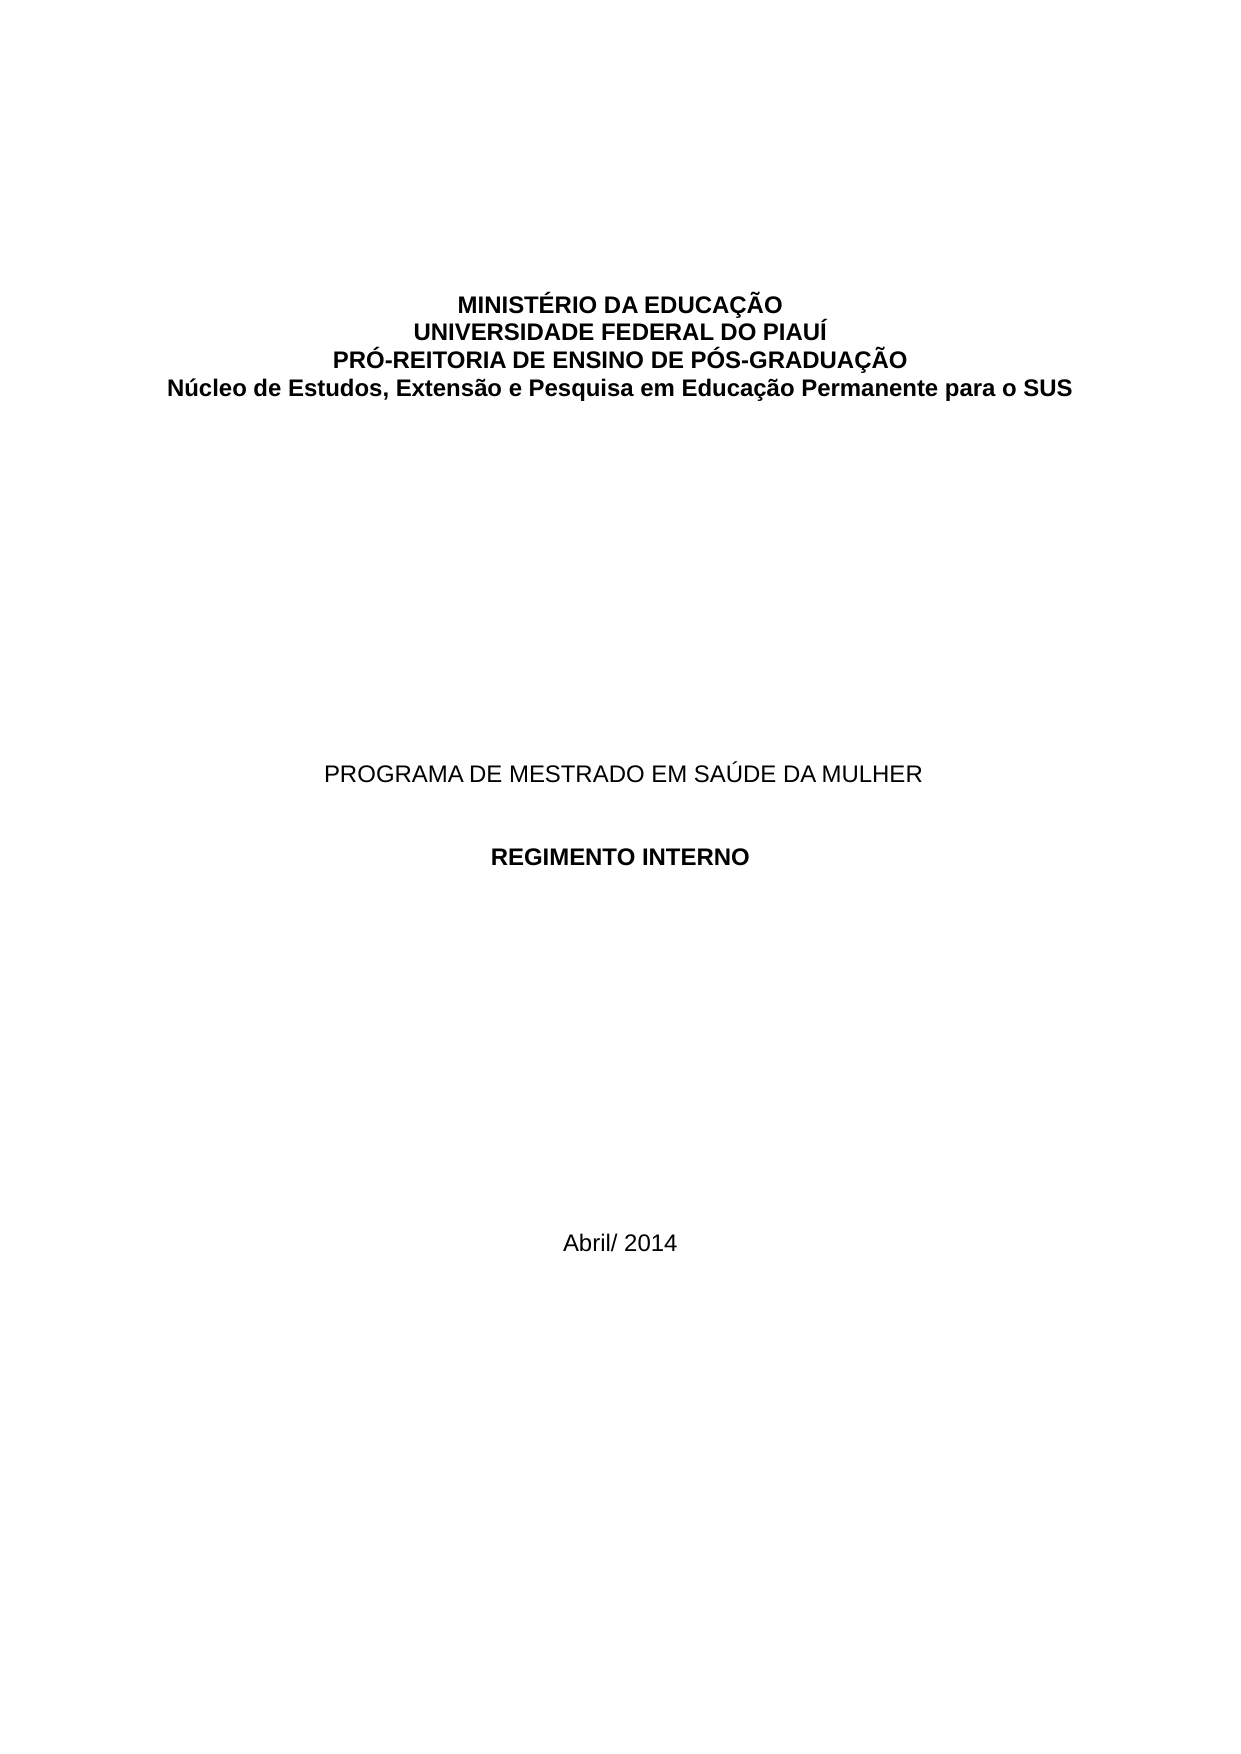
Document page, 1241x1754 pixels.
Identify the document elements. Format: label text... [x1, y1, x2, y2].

text UNIVERSIDADE FEDERAL DO PIAUÍ [118, 318, 1122, 346]
text PRÓ-REITORIA DE ENSINO DE PÓS-GRADUAÇÃO [118, 346, 1122, 373]
text MINISTÉRIO DA EDUCAÇÃO [118, 291, 1122, 318]
text REGIMENTO INTERNO [118, 843, 1122, 870]
text Abril/ 2014 [118, 1229, 1122, 1257]
text Núcleo de Estudos, Extensão e Pesquisa em Educação Permanente para o SUS [118, 373, 1122, 401]
text PROGRAMA DE MESTRADO EM SAÚDE DA MULHER [118, 760, 1122, 787]
